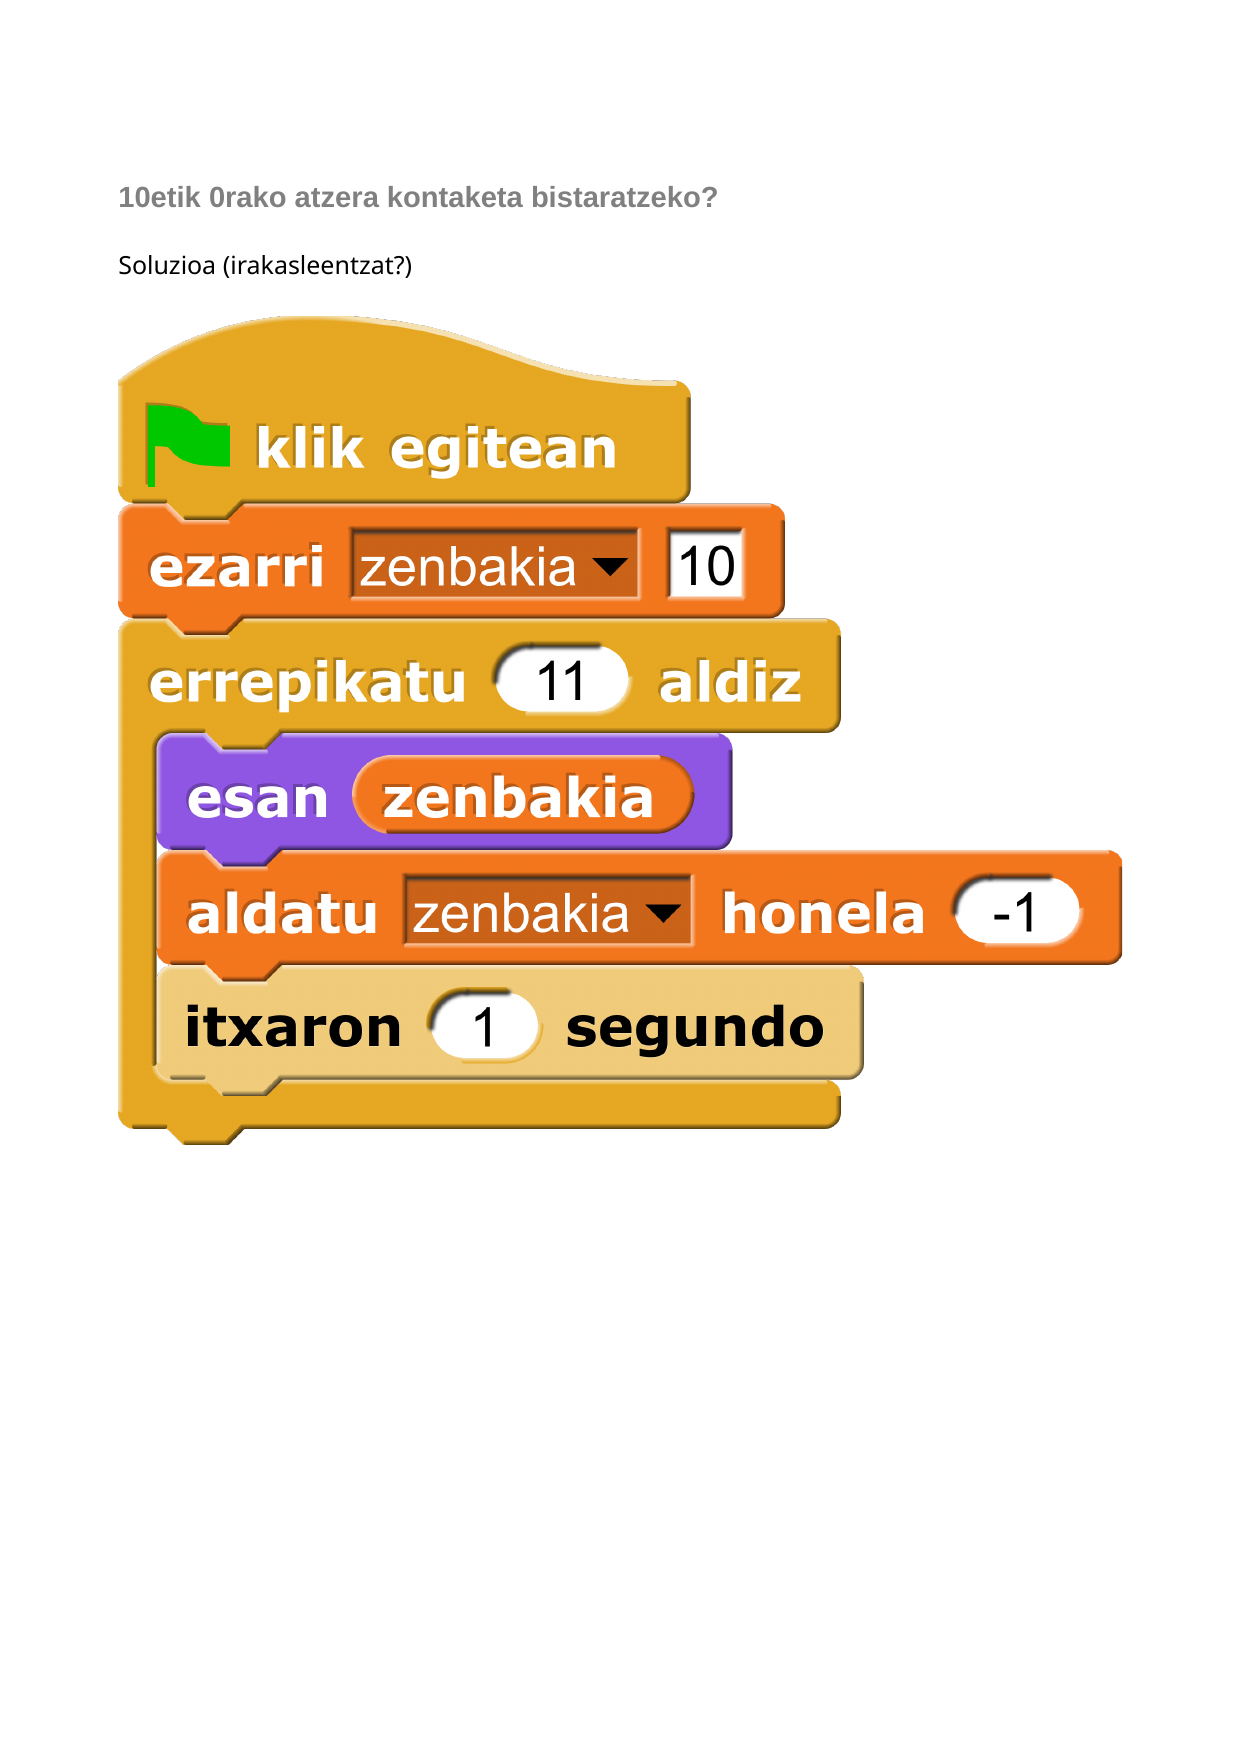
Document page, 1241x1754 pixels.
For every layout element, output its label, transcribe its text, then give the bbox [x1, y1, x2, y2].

subtitle 10etik 0rako atzera kontaketa bistaratzeko? [118, 180, 1122, 214]
picture [118, 316, 1123, 1145]
text Soluzioa (irakasleentzat?) [118, 248, 1122, 282]
